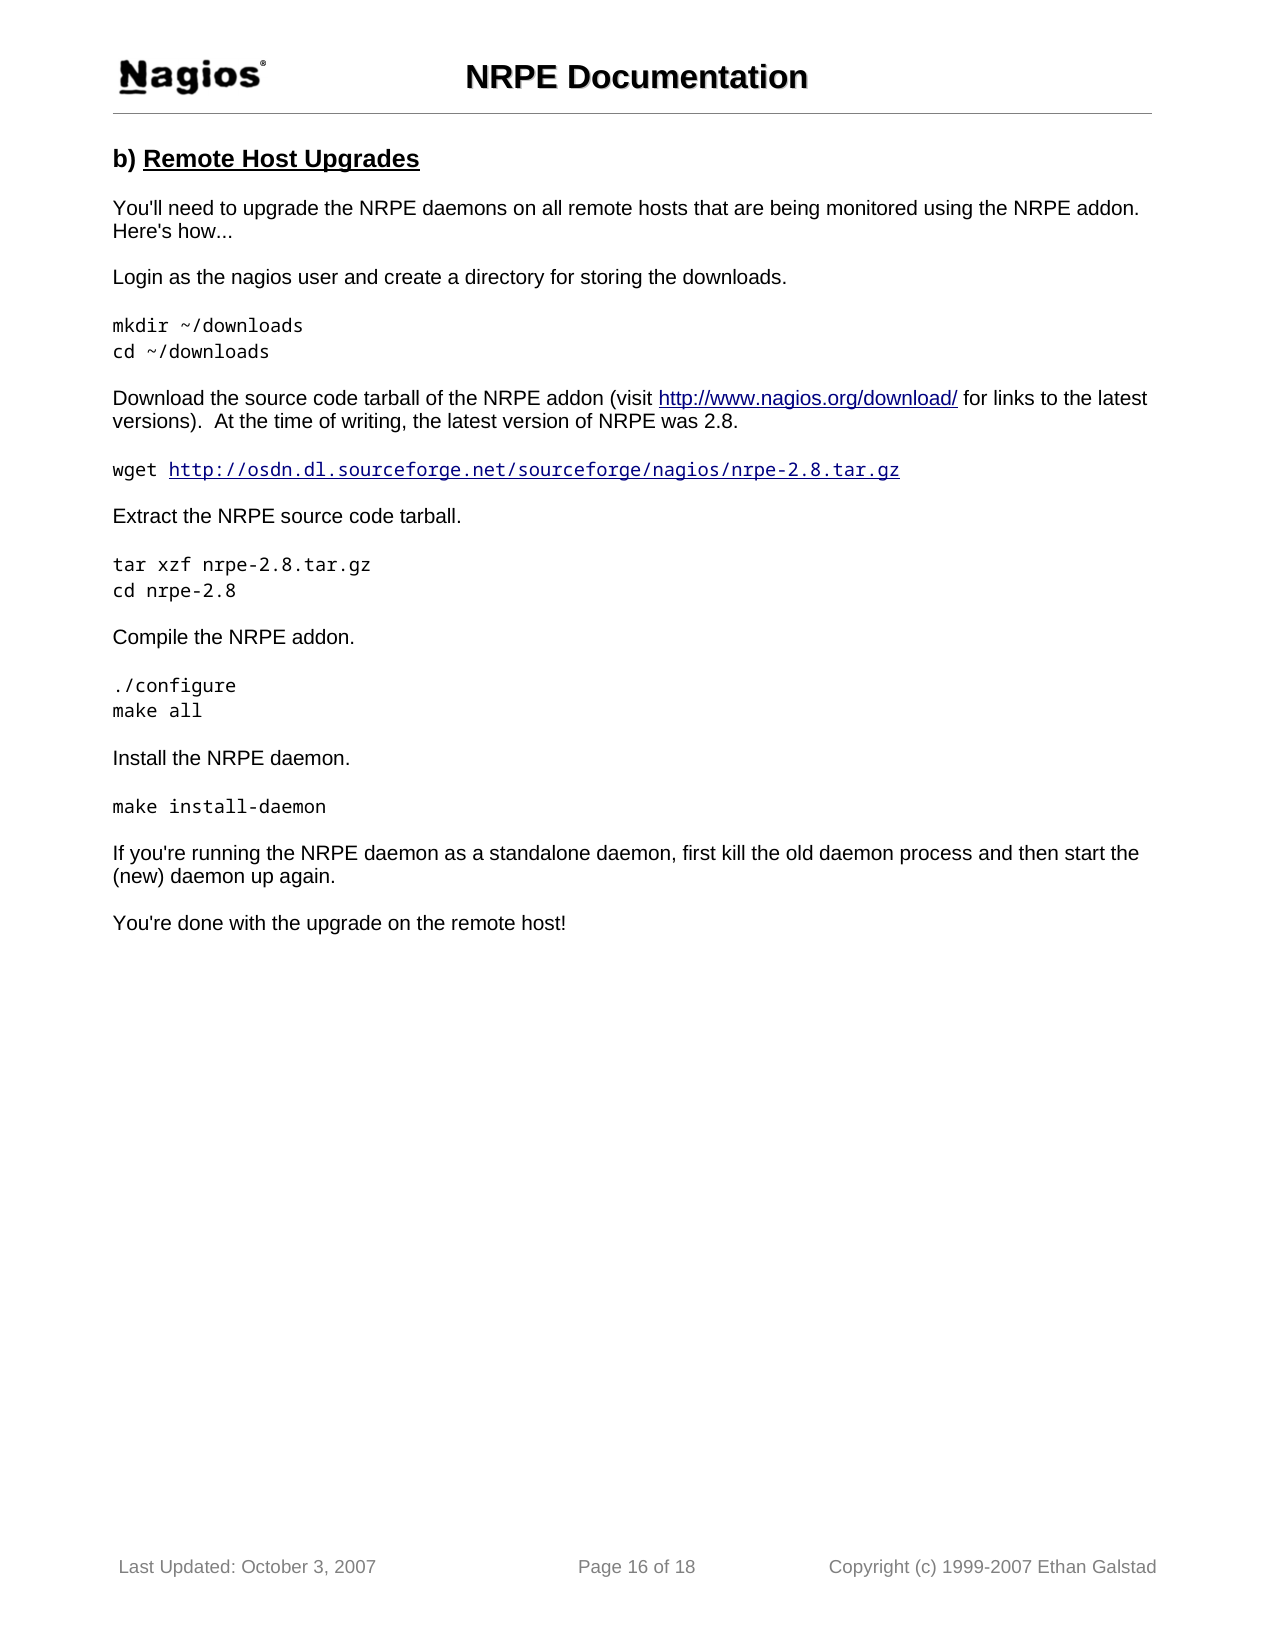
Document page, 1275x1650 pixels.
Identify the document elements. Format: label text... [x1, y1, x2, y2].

picture [118, 58, 268, 96]
text cd nrpe-2.8 [112, 577, 1162, 603]
text ./configure [112, 672, 1162, 698]
text You'll need to upgrade the NRPE daemons on all remote hosts that are being monitored using the NRPE addon. Here's how... [112, 196, 1162, 243]
text If you're running the NRPE daemon as a standalone daemon, first kill the old daemon process and then start the (new) daemon up again. [112, 842, 1162, 888]
text Extract the NRPE source code tarball. [112, 505, 1162, 528]
text make all [112, 698, 1162, 723]
text Compile the NRPE addon. [112, 626, 1162, 649]
text b) Remote Host Upgrades [112, 145, 1162, 173]
text Download the source code tarball of the NRPE addon (visit http://www.nagios.org/download/ for links to the latest versions). At the time of writing, the latest version of NRPE was 2.8. [112, 387, 1162, 433]
text Login as the nagios user and create a directory for storing the downloads. [112, 266, 1162, 289]
text You're done with the upgrade on the remote host! [112, 912, 1162, 935]
text make install-daemon [112, 793, 1162, 819]
text tar xzf nrpe-2.8.tar.gz [112, 552, 1162, 577]
text wget http://osdn.dl.sourceforge.net/sourceforge/nagios/nrpe-2.8.tar.gz [112, 456, 1162, 482]
text mkdir ~/downloads [112, 312, 1162, 338]
text Install the NRPE daemon. [112, 747, 1162, 770]
text cd ~/downloads [112, 338, 1162, 363]
